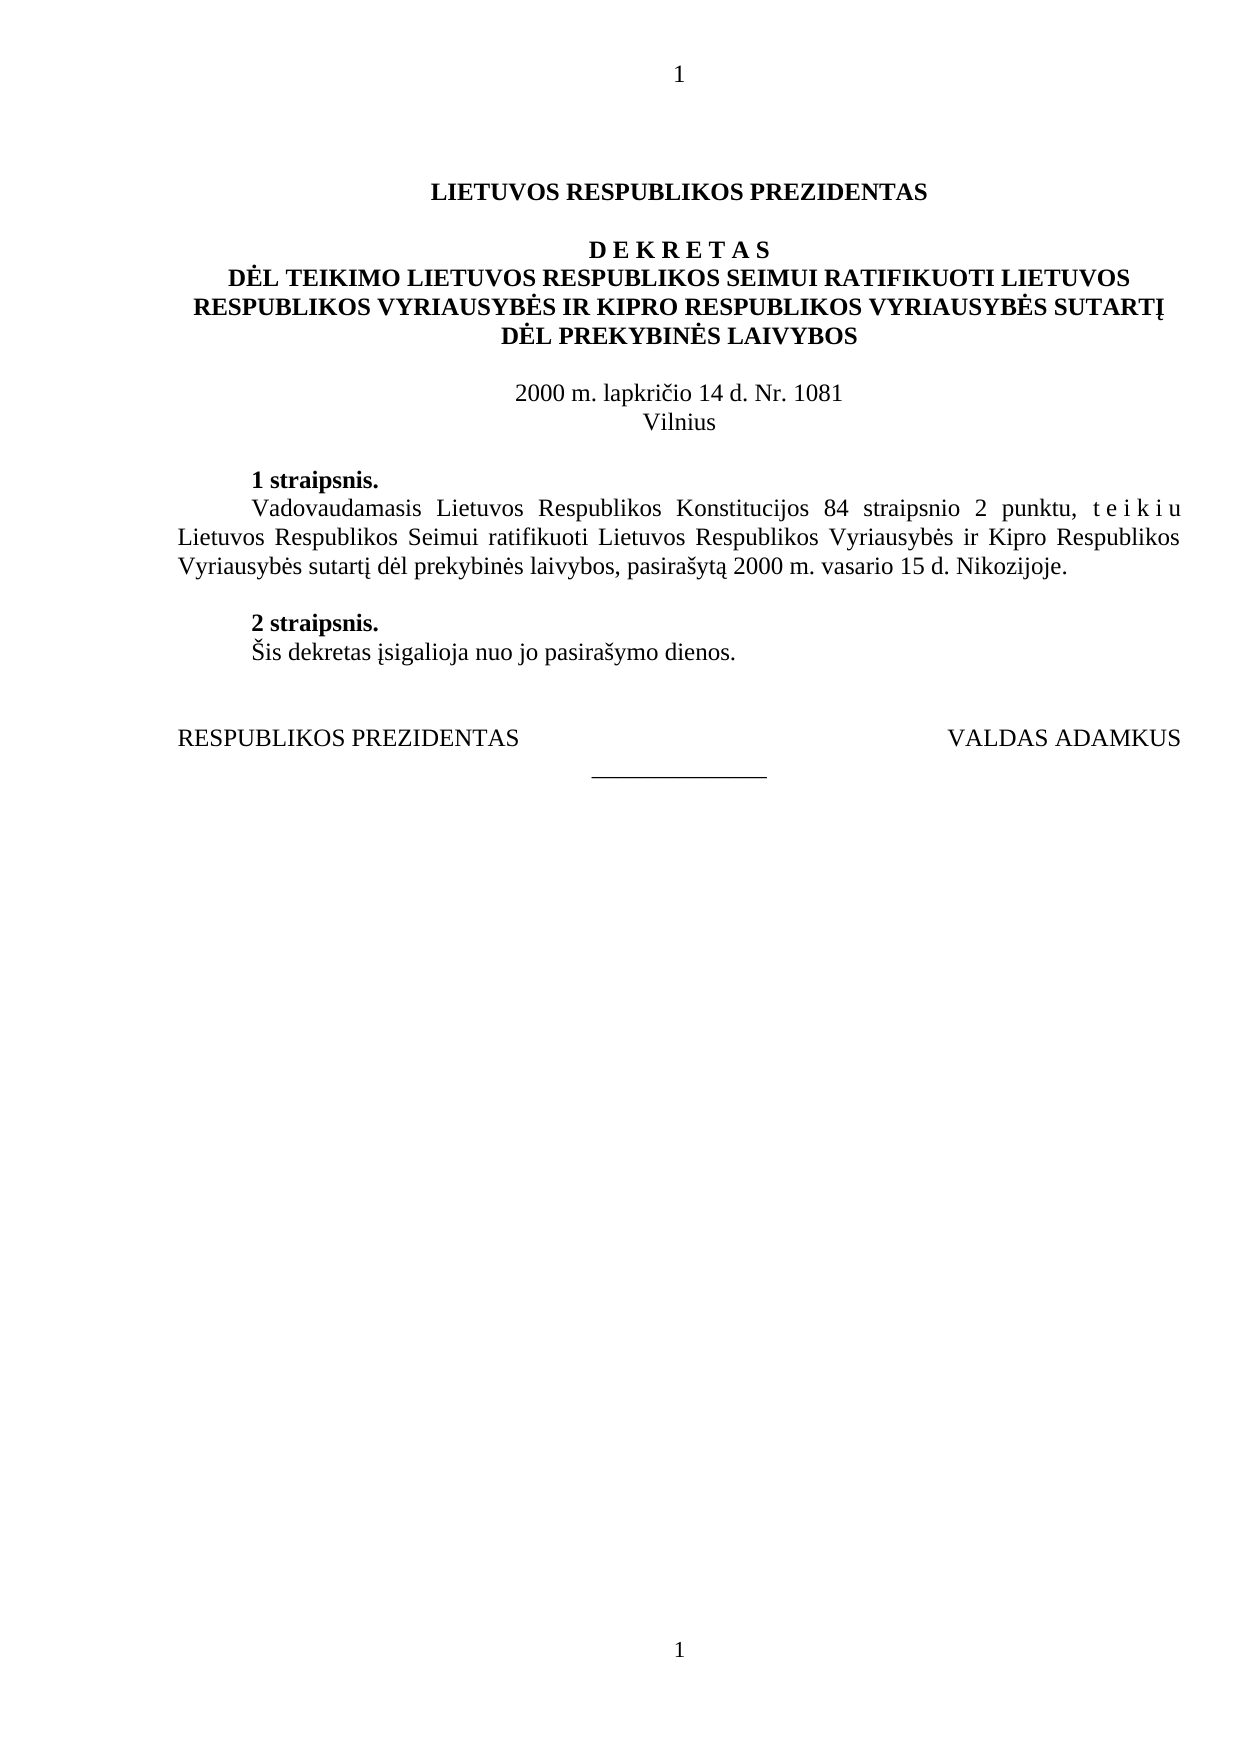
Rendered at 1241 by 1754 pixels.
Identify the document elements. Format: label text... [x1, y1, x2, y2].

text 2000 m. lapkričio 14 d. Nr. 1081 [177, 378, 1181, 407]
text LIETUVOS RESPUBLIKOS PREZIDENTAS [177, 177, 1181, 206]
text RESPUBLIKOS PREZIDENTAS VALDAS ADAMKUS [177, 723, 1181, 752]
text Vilnius [177, 407, 1181, 436]
text Šis dekretas įsigalioja nuo jo pasirašymo dienos. [177, 637, 1181, 666]
text D E K R E T A S [177, 235, 1181, 263]
text Vadovaudamasis Lietuvos Respublikos Konstitucijos 84 straipsnio 2 punktu, teikiu Lietuvos Respublikos Seimui ratifikuoti Lietuvos Respublikos Vyriausybės ir Kipro Respublikos Vyriausybės sutartį dėl prekybinės laivybos, pasirašytą 2000 m. vasario 15 d. Nikozijoje. [177, 493, 1181, 580]
text DĖL TEIKIMO LIETUVOS RESPUBLIKOS SEIMUI RATIFIKUOTI LIETUVOS RESPUBLIKOS VYRIAUSYBĖS IR KIPRO RESPUBLIKOS VYRIAUSYBĖS SUTARTĮ DĖL PREKYBINĖS LAIVYBOS [177, 263, 1181, 350]
text 2 straipsnis. [177, 608, 1181, 637]
text ______________ [177, 752, 1181, 781]
text 1 straipsnis. [177, 465, 1181, 493]
